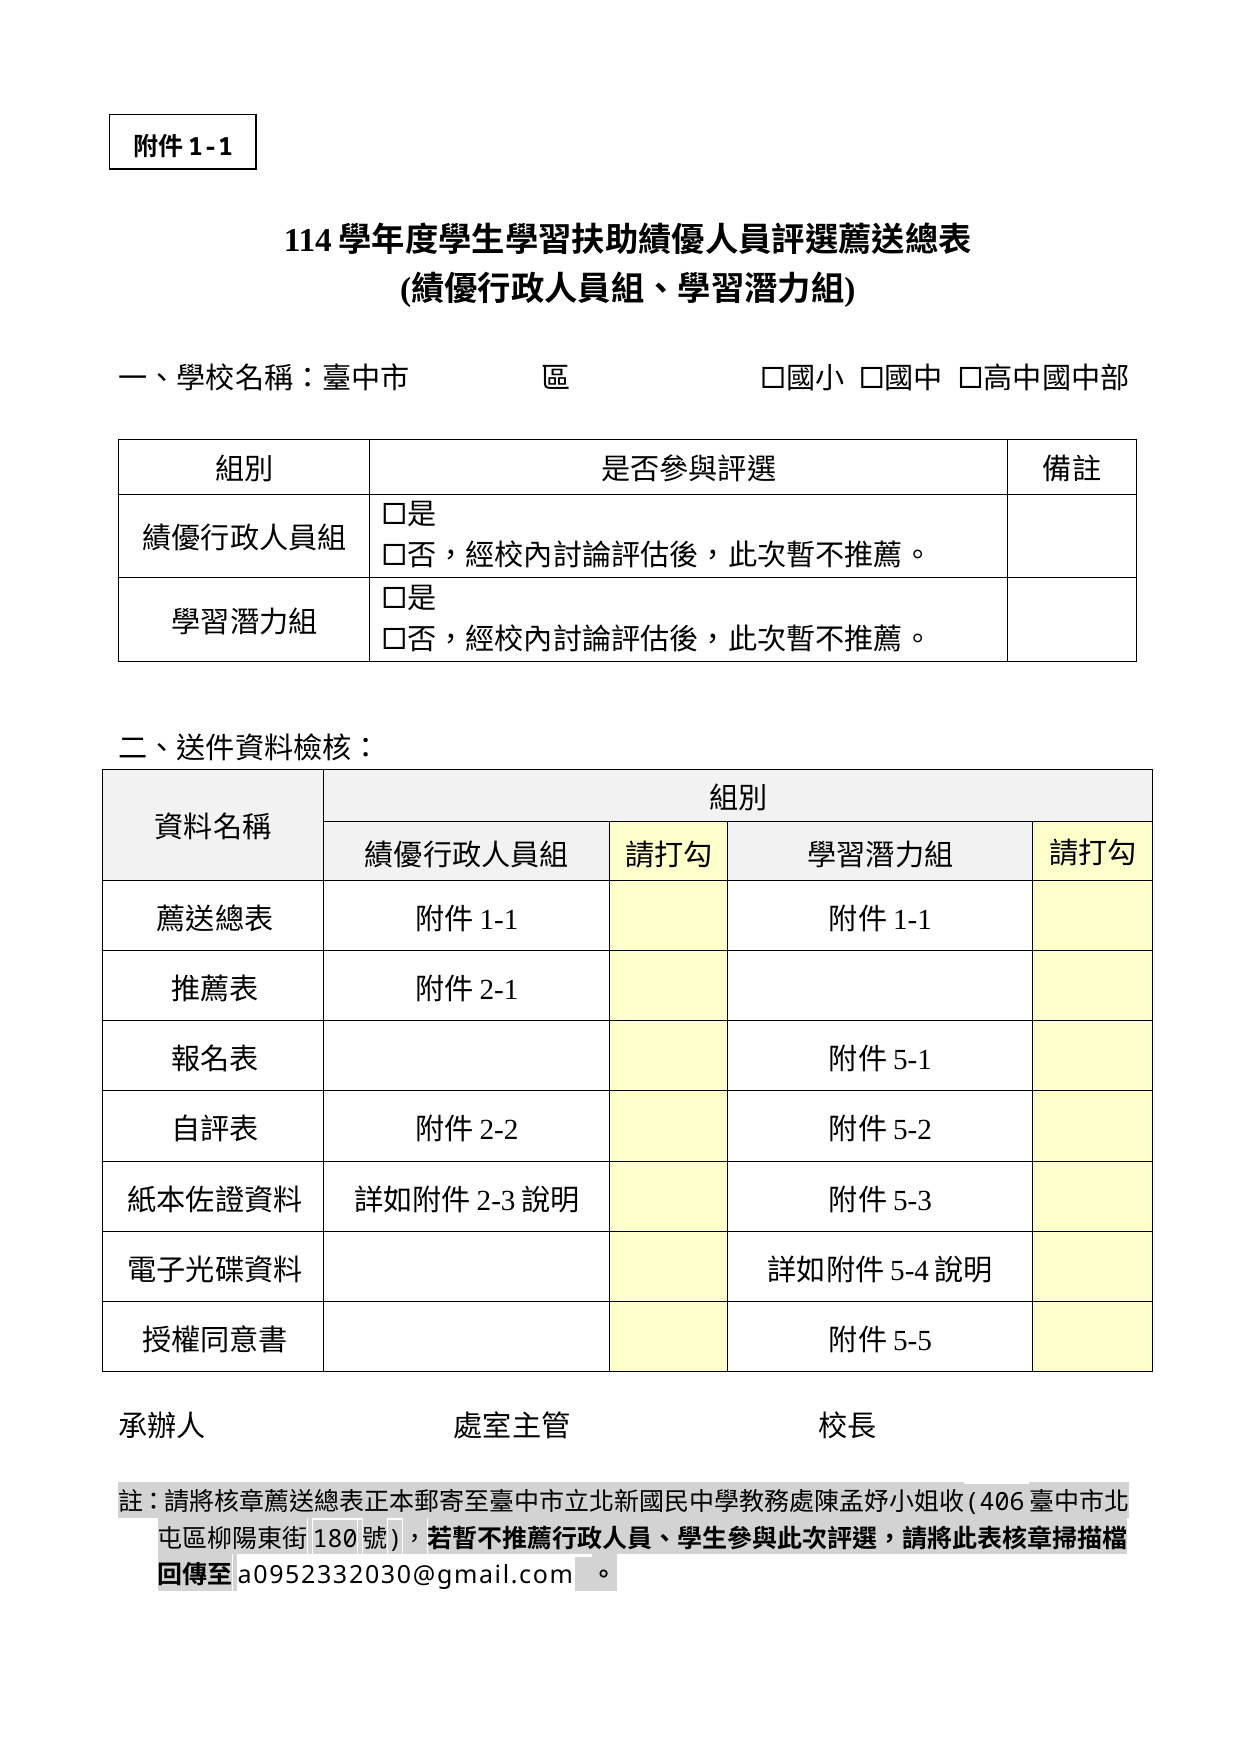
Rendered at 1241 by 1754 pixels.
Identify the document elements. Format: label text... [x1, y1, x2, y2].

text 附件1-1 [125, 122, 240, 161]
table_cell [324, 1232, 609, 1301]
table_cell [1033, 1091, 1152, 1161]
table_cell [1008, 578, 1136, 661]
table_cell [1033, 1232, 1152, 1301]
table_cell 詳如附件5-4說明 [728, 1232, 1032, 1301]
table_cell [1033, 1162, 1152, 1231]
text 二、送件資料檢核： [118, 737, 1137, 764]
table_cell 請打勾 [610, 822, 727, 880]
table_cell 是 否，經校內討論評估後，此次暫不推薦。 [370, 578, 1007, 661]
table_cell 詳如附件2-3說明 [324, 1162, 609, 1231]
table_cell [610, 1302, 727, 1371]
table_cell 學習潛力組 [119, 578, 369, 661]
text 承辦人 處室主管 校長 [118, 1403, 1137, 1445]
table_cell [324, 1302, 609, 1371]
table_cell 報名表 [103, 1021, 323, 1090]
table_cell [728, 951, 1032, 1020]
table_cell [1008, 495, 1136, 577]
table_cell 附件1-1 [324, 881, 609, 950]
table_cell [324, 1021, 609, 1090]
table_cell [610, 881, 727, 950]
table_cell 附件5-3 [728, 1162, 1032, 1231]
table_cell 績優行政人員組 [324, 822, 609, 880]
table_cell [1033, 1302, 1152, 1371]
table_header 組別 [119, 440, 369, 493]
table_cell 授權同意書 [103, 1302, 323, 1371]
text 註：請將核章薦送總表正本郵寄至臺中市立北新國民中學教務處陳孟妤小姐收(406臺中市北屯區柳陽東街180號)，若暫不推薦行政人員、學生參與此次評選，請將此表核章掃描檔回傳至a0952332030@gmail.com 。 [118, 1482, 1137, 1591]
table_cell [1033, 951, 1152, 1020]
text 一、學校名稱：臺中市 區 國小 國中 高中國中部 [118, 354, 1137, 397]
text (績優行政人員組、學習潛力組) [118, 261, 1137, 310]
table_cell 請打勾 [1033, 822, 1152, 880]
table_cell 附件1-1 [728, 881, 1032, 950]
table_header 是否參與評選 [370, 440, 1007, 493]
table_cell [1033, 881, 1152, 950]
table_cell [610, 1232, 727, 1301]
text 114學年度學生學習扶助績優人員評選薦送總表 [118, 213, 1137, 261]
table_cell 自評表 [103, 1091, 323, 1161]
table_cell [610, 1162, 727, 1231]
table_cell 是 否，經校內討論評估後，此次暫不推薦。 [370, 495, 1007, 577]
table_cell 推薦表 [103, 951, 323, 1020]
table_cell 附件2-2 [324, 1091, 609, 1161]
table_cell [1033, 1021, 1152, 1090]
table_cell 電子光碟資料 [103, 1232, 323, 1301]
table_cell 學習潛力組 [728, 822, 1032, 880]
table_cell 薦送總表 [103, 881, 323, 950]
table_cell 附件5-2 [728, 1091, 1032, 1161]
table_cell 紙本佐證資料 [103, 1162, 323, 1231]
table_cell [610, 1091, 727, 1161]
table_header 備註 [1008, 440, 1136, 493]
table_cell [610, 1021, 727, 1090]
table_cell 附件5-1 [728, 1021, 1032, 1090]
table_cell 附件5-5 [728, 1302, 1032, 1371]
table_header 資料名稱 [103, 770, 323, 880]
table_cell 績優行政人員組 [119, 495, 369, 577]
table_cell [610, 951, 727, 1020]
table_header 組別 [324, 770, 1152, 821]
table_cell 附件2-1 [324, 951, 609, 1020]
